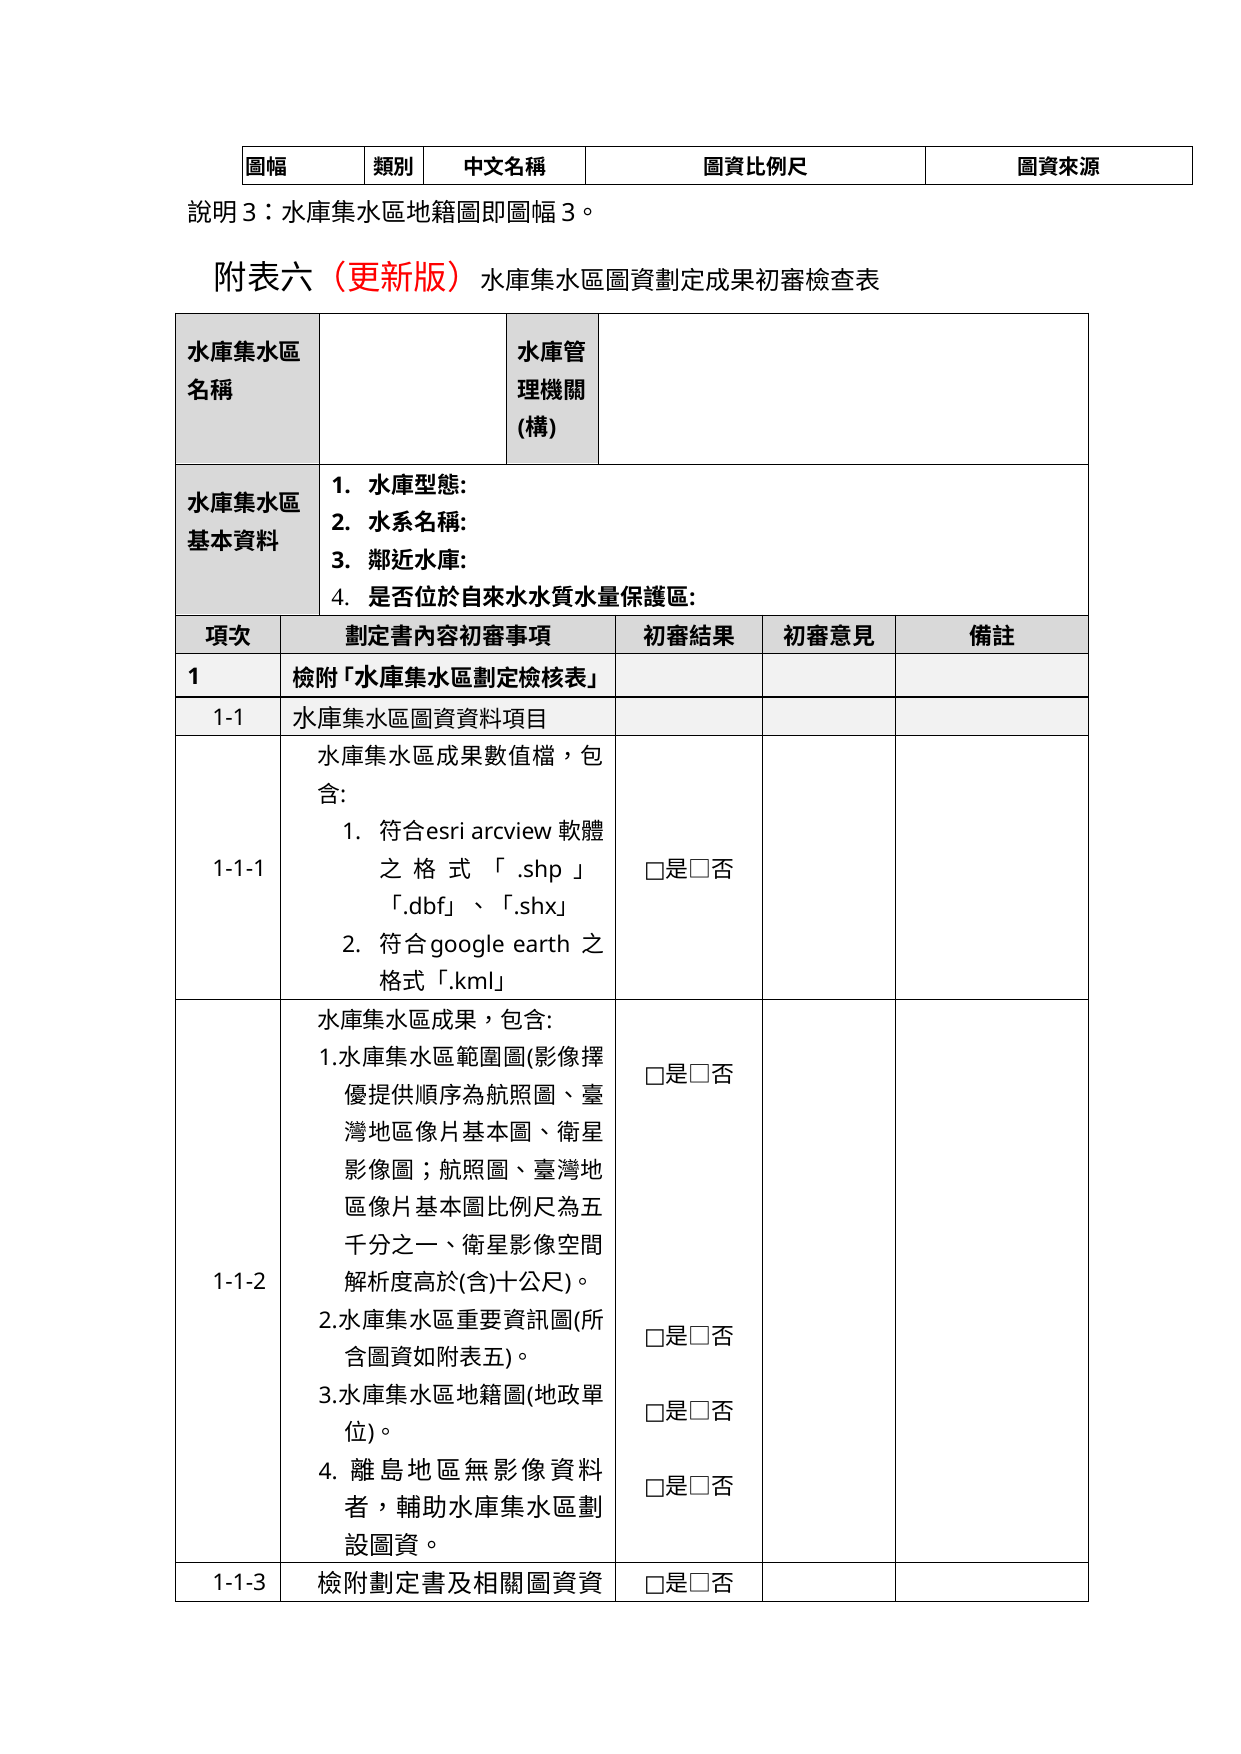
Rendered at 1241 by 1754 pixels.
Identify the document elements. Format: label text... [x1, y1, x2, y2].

table_cell [763, 736, 895, 998]
table_cell 水庫集水區成果數值檔，包含: 符合esri arcview 軟體之格式「.shp」「.dbf」、「.shx」 符合google earth 之格式「.kml」 [281, 736, 615, 998]
table_cell 1 [176, 654, 280, 696]
table_cell 劃定書內容初審事項 [281, 616, 615, 653]
table_header 水庫管理機關(構) [507, 314, 598, 463]
table_cell [896, 698, 1088, 735]
table_cell [616, 654, 762, 696]
table_cell 檢附劃定書及相關圖資資 [281, 1563, 615, 1601]
table_cell □是□否 □是□否 □是□否 □是□否 [616, 1000, 762, 1562]
table_cell [896, 654, 1088, 696]
table_cell 水庫集水區成果，包含: 1.水庫集水區範圍圖(影像擇優提供順序為航照圖、臺灣地區像片基本圖、衛星影像圖；航照圖、臺灣地區像片基本圖比例尺為五千分之一、衛星影像空間解析度高於(含)十公尺)。 2.水庫集水區重要資訊圖(所含圖資如附表五)。 3.水庫集水區地籍圖(地政單位)。 4. 離島地區無影像資料者，輔助水庫集水區劃設圖資。 [281, 1000, 615, 1562]
table_header 圖資來源 [926, 147, 1192, 184]
table_cell 檢附「水庫集水區劃定檢核表」 [281, 654, 615, 696]
table_header [184, 146, 242, 184]
table_header 中文名稱 [424, 147, 585, 184]
table_cell 初審意見 [763, 616, 895, 653]
table_cell 備註 [896, 616, 1088, 653]
table_cell 水庫集水區基本資料 [176, 465, 319, 614]
table_cell 初審結果 [616, 616, 762, 653]
table_cell 說明3：水庫集水區地籍圖即圖幅3。 [184, 184, 1240, 237]
text 附表六（更新版）水庫集水區圖資劃定成果初審檢查表 [187, 237, 1053, 312]
table_cell 1-1-1 [176, 736, 280, 998]
table_cell [616, 698, 762, 735]
table_header 圖幅 [243, 147, 364, 184]
table_header 水庫集水區名稱 [176, 314, 319, 463]
table_cell [896, 736, 1088, 998]
table_header 圖資比例尺 [586, 147, 925, 184]
table_cell 水庫集水區圖資資料項目 [281, 698, 615, 735]
table_header [599, 314, 1088, 463]
table_cell [763, 698, 895, 735]
table_header [320, 314, 506, 463]
table_header [1193, 146, 1240, 184]
table_cell 水庫型態: 水系名稱: 鄰近水庫: 是否位於自來水水質水量保護區: [320, 465, 1088, 614]
table_cell 1-1-3 [176, 1563, 280, 1601]
table_cell 項次 [176, 616, 280, 653]
table_cell □是□否 [616, 1563, 762, 1601]
table_cell [763, 654, 895, 696]
table_cell [763, 1000, 895, 1562]
table_cell 1-1-2 [176, 1000, 280, 1562]
table_cell [763, 1563, 895, 1601]
table_cell [896, 1000, 1088, 1562]
table_cell [896, 1563, 1088, 1601]
table_cell 1-1 [176, 698, 280, 735]
table_header 類別 [365, 147, 423, 184]
table_cell □是□否 [616, 736, 762, 998]
